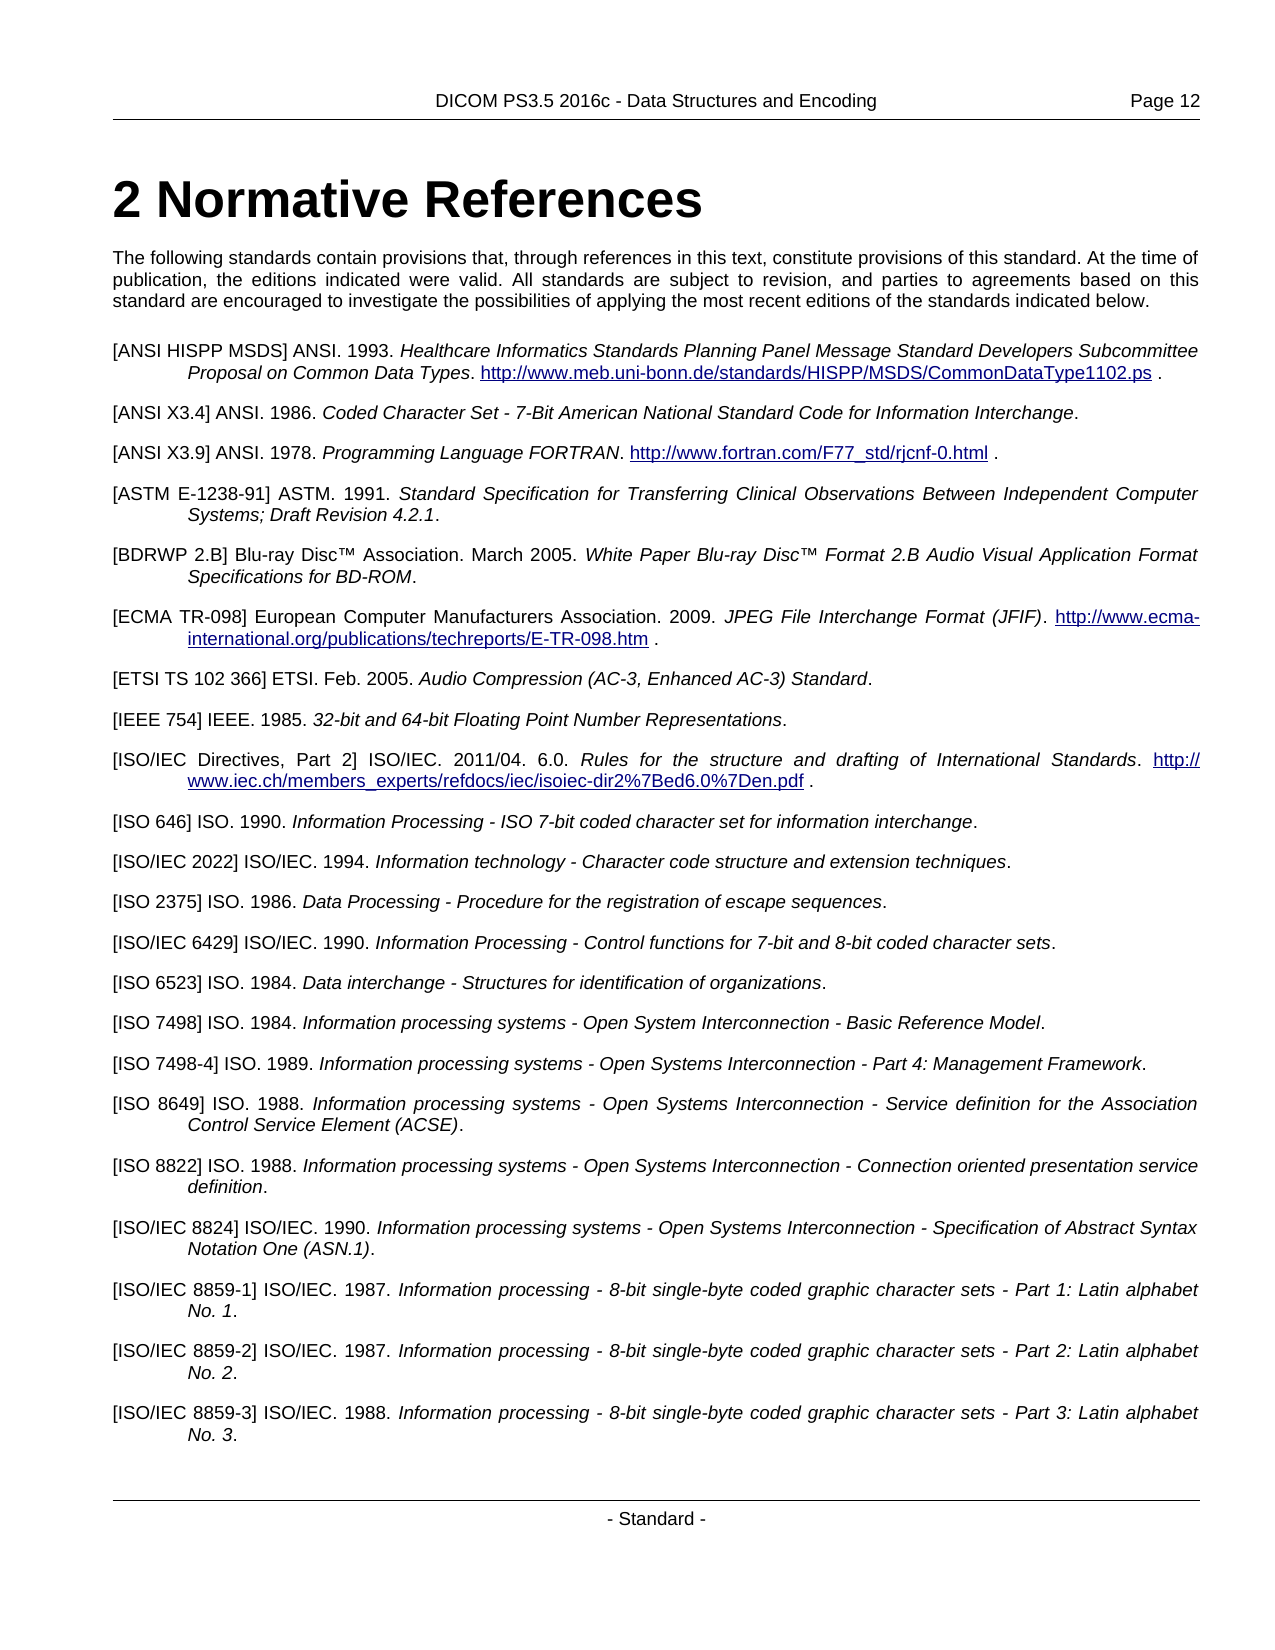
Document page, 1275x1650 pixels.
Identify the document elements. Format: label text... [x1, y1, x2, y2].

text [ISO 6523] ISO. 1984. Data interchange - Structures for identification of organizations. [112, 972, 1200, 993]
text [ISO/IEC 8859-2] ISO/IEC. 1987. Information processing - 8-bit single-byte coded graphic character sets - Part 2: Latin alphabet No. 2. [112, 1340, 1200, 1383]
text [BDRWP 2.B] Blu-ray Disc™ Association. March 2005. White Paper Blu-ray Disc™ Format 2.B Audio Visual Application Format Specifications for BD-ROM. [112, 544, 1200, 587]
text [ISO 7498-4] ISO. 1989. Information processing systems - Open Systems Interconnection - Part 4: Management Framework. [112, 1052, 1200, 1074]
text [ISO 2375] ISO. 1986. Data Processing - Procedure for the registration of escape sequences. [112, 891, 1200, 913]
text [IEEE 754] IEEE. 1985. 32-bit and 64-bit Floating Point Number Representations. [112, 708, 1200, 730]
text [ECMA TR-098] European Computer Manufacturers Association. 2009. JPEG File Interchange Format (JFIF). http://​www.ecma-international.org/​publications/​techreports/​E-TR-098.htm . [112, 606, 1200, 649]
text [ISO/IEC 8859-1] ISO/IEC. 1987. Information processing - 8-bit single-byte coded graphic character sets - Part 1: Latin alphabet No. 1. [112, 1278, 1200, 1321]
text [ISO/IEC 8824] ISO/IEC. 1990. Information processing systems - Open Systems Interconnection - Specification of Abstract Syntax Notation One (ASN.1). [112, 1216, 1200, 1259]
text [ANSI X3.9] ANSI. 1978. Programming Language FORTRAN. http://​www.fortran.com/​F77_std/​rjcnf-0.html . [112, 442, 1200, 464]
text [ISO 7498] ISO. 1984. Information processing systems - Open System Interconnection - Basic Reference Model. [112, 1012, 1200, 1034]
text [ISO/IEC Directives, Part 2] ISO/IEC. 2011/04. 6.0. Rules for the structure and drafting of International Standards. http://​www.iec.ch/​members_experts/​refdocs/​iec/​isoiec-dir2%7Bed6.0%7Den.pdf . [112, 749, 1200, 792]
text [ISO/IEC 6429] ISO/IEC. 1990. Information Processing - Control functions for 7-bit and 8-bit coded character sets. [112, 931, 1200, 953]
text [ISO 8822] ISO. 1988. Information processing systems - Open Systems Interconnection - Connection oriented presentation service definition. [112, 1154, 1200, 1198]
text [ISO 646] ISO. 1990. Information Processing - ISO 7-bit coded character set for information interchange. [112, 811, 1200, 832]
text The following standards contain provisions that, through references in this text, constitute provisions of this standard. At the time of publication, the editions indicated were valid. All standards are subject to revision, and parties to agreements based on this standard are encouraged to investigate the possibilities of applying the most recent editions of the standards indicated below. [112, 247, 1200, 312]
text [ANSI X3.4] ANSI. 1986. Coded Character Set - 7-Bit American National Standard Code for Information Interchange. [112, 402, 1200, 423]
text [ISO/IEC 2022] ISO/IEC. 1994. Information technology - Character code structure and extension techniques. [112, 851, 1200, 872]
text [ETSI TS 102 366] ETSI. Feb. 2005. Audio Compression (AC-3, Enhanced AC-3) Standard. [112, 668, 1200, 689]
text [ISO/IEC 8859-3] ISO/IEC. 1988. Information processing - 8-bit single-byte coded graphic character sets - Part 3: Latin alphabet No. 3. [112, 1402, 1200, 1445]
text [ASTM E-1238-91] ASTM. 1991. Standard Specification for Transferring Clinical Observations Between Independent Computer Systems; Draft Revision 4.2.1. [112, 482, 1200, 526]
text [ISO 8649] ISO. 1988. Information processing systems - Open Systems Interconnection - Service definition for the Association Control Service Element (ACSE). [112, 1093, 1200, 1136]
text [ANSI HISPP MSDS] ANSI. 1993. Healthcare Informatics Standards Planning Panel Message Standard Developers Subcommittee Proposal on Common Data Types. http://​www.meb.uni-bonn.de/​standards/​HISPP/​MSDS/​CommonDataType1102.ps . [112, 340, 1200, 383]
text 2 Normative References [112, 169, 1200, 228]
